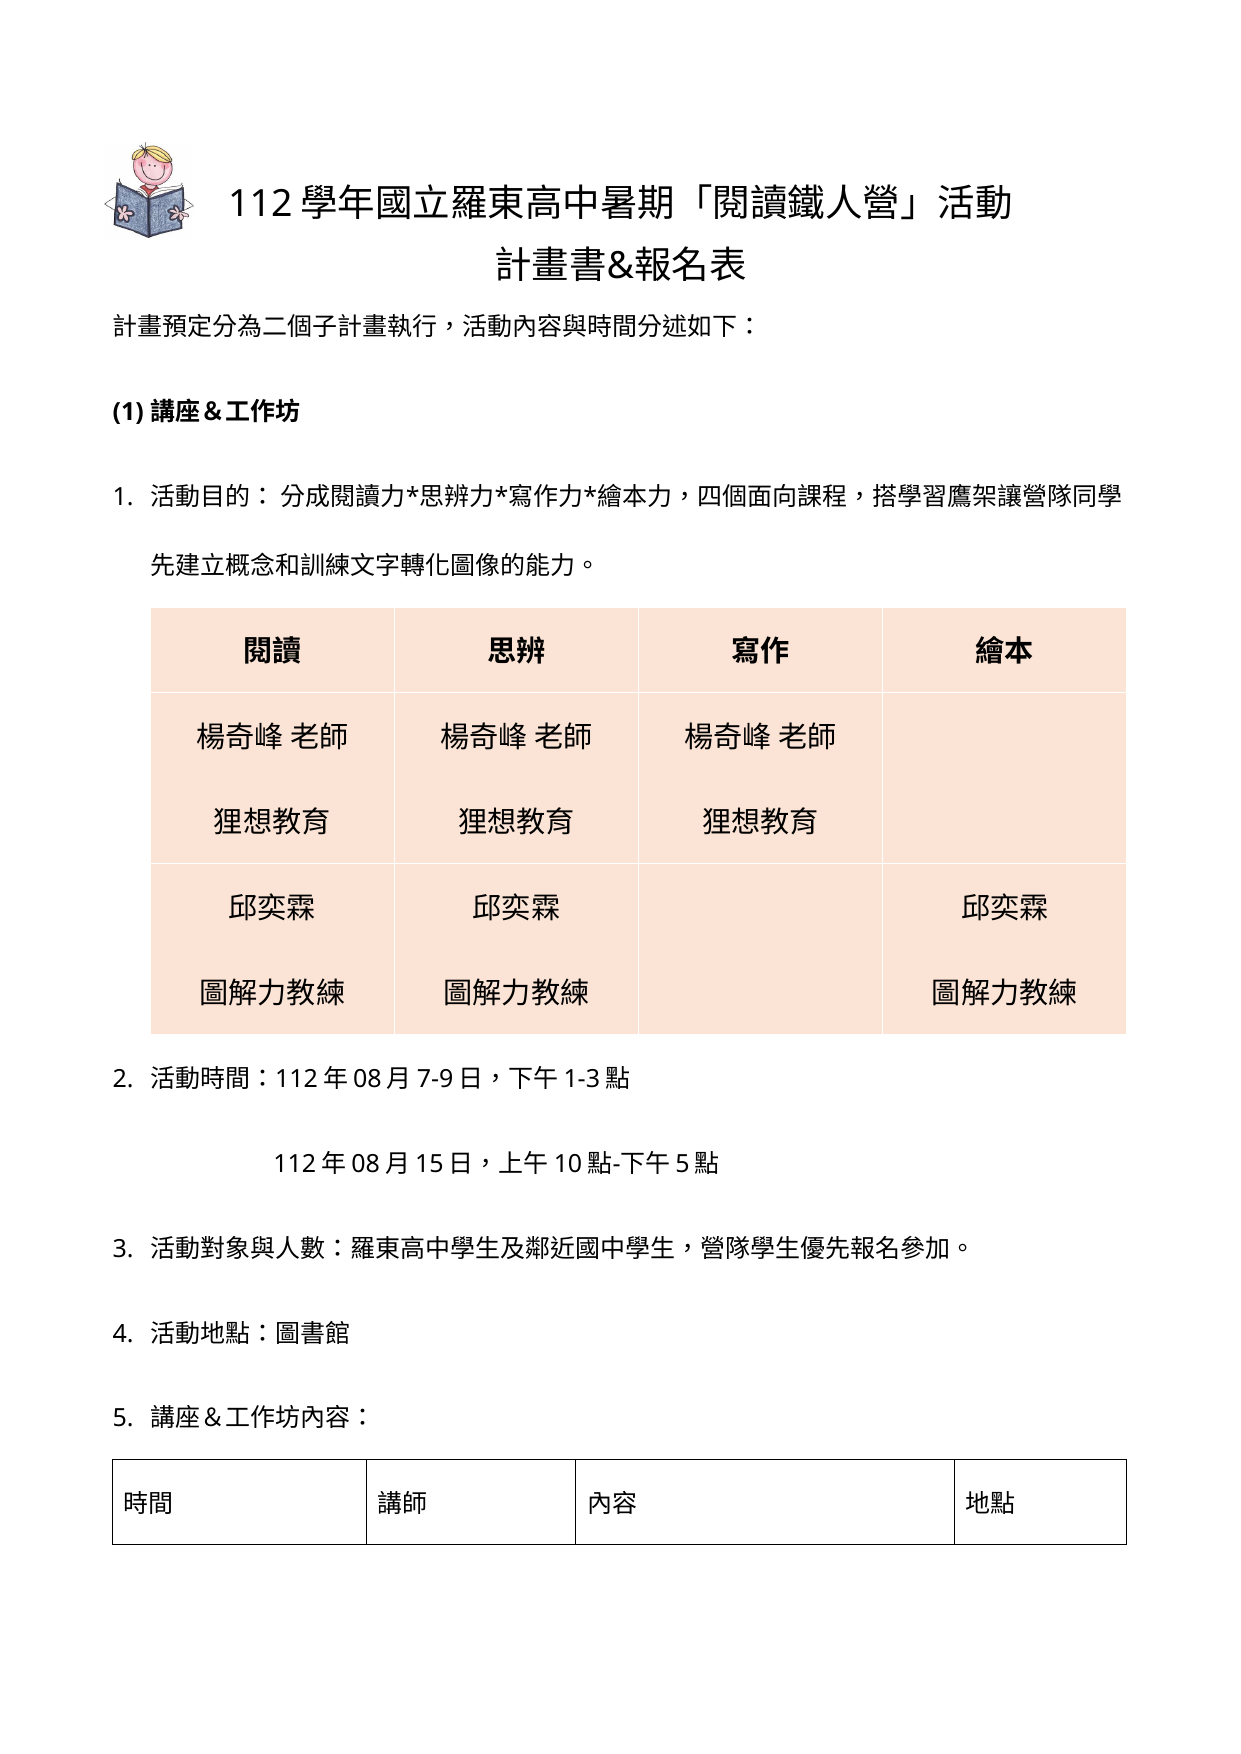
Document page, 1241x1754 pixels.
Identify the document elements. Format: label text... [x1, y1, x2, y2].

table_header 思辨 [395, 608, 638, 692]
table_cell 邱奕霖 圖解力教練 [395, 864, 638, 1034]
text 112學年國立羅東高中暑期「閱讀鐵人營」活動 [194, 158, 1128, 221]
table_cell 楊奇峰 老師 狸想教育 [639, 693, 882, 863]
table_header 繪本 [883, 608, 1126, 692]
list 活動對象與人數：羅東高中學生及鄰近國中學生，營隊學生優先報名參加。 [112, 1205, 1128, 1267]
table_cell [883, 693, 1126, 863]
table_header 講師 [367, 1460, 575, 1544]
text 112年08月15日，上午10點-下午5點 [150, 1120, 1128, 1182]
table_cell 楊奇峰 老師 狸想教育 [151, 693, 394, 863]
list 講座＆工作坊 [112, 368, 1128, 431]
list 講座＆工作坊內容： [112, 1374, 1128, 1437]
table_cell 邱奕霖 圖解力教練 [883, 864, 1126, 1034]
table_header 時間 [113, 1460, 366, 1544]
table_cell 邱奕霖 圖解力教練 [151, 864, 394, 1034]
table_cell 楊奇峰 老師 狸想教育 [395, 693, 638, 863]
table_cell [639, 864, 882, 1034]
table_header 閱讀 [151, 608, 394, 692]
text 計畫書&報名表 [112, 221, 1128, 283]
list 活動地點：圖書館 [112, 1289, 1128, 1352]
list 活動時間：112年08月7-9日，下午1-3點 [112, 1035, 1128, 1098]
list 活動目的： 分成閱讀力*思辨力*寫作力*繪本力，四個面向課程，搭學習鷹架讓營隊同學先建立概念和訓練文字轉化圖像的能力。 [112, 453, 1128, 584]
text 計畫預定分為二個子計畫執行，活動內容與時間分述如下： [112, 283, 1128, 346]
table_header 地點 [955, 1460, 1126, 1544]
table_header 內容 [576, 1460, 954, 1544]
table_header 寫作 [639, 608, 882, 692]
